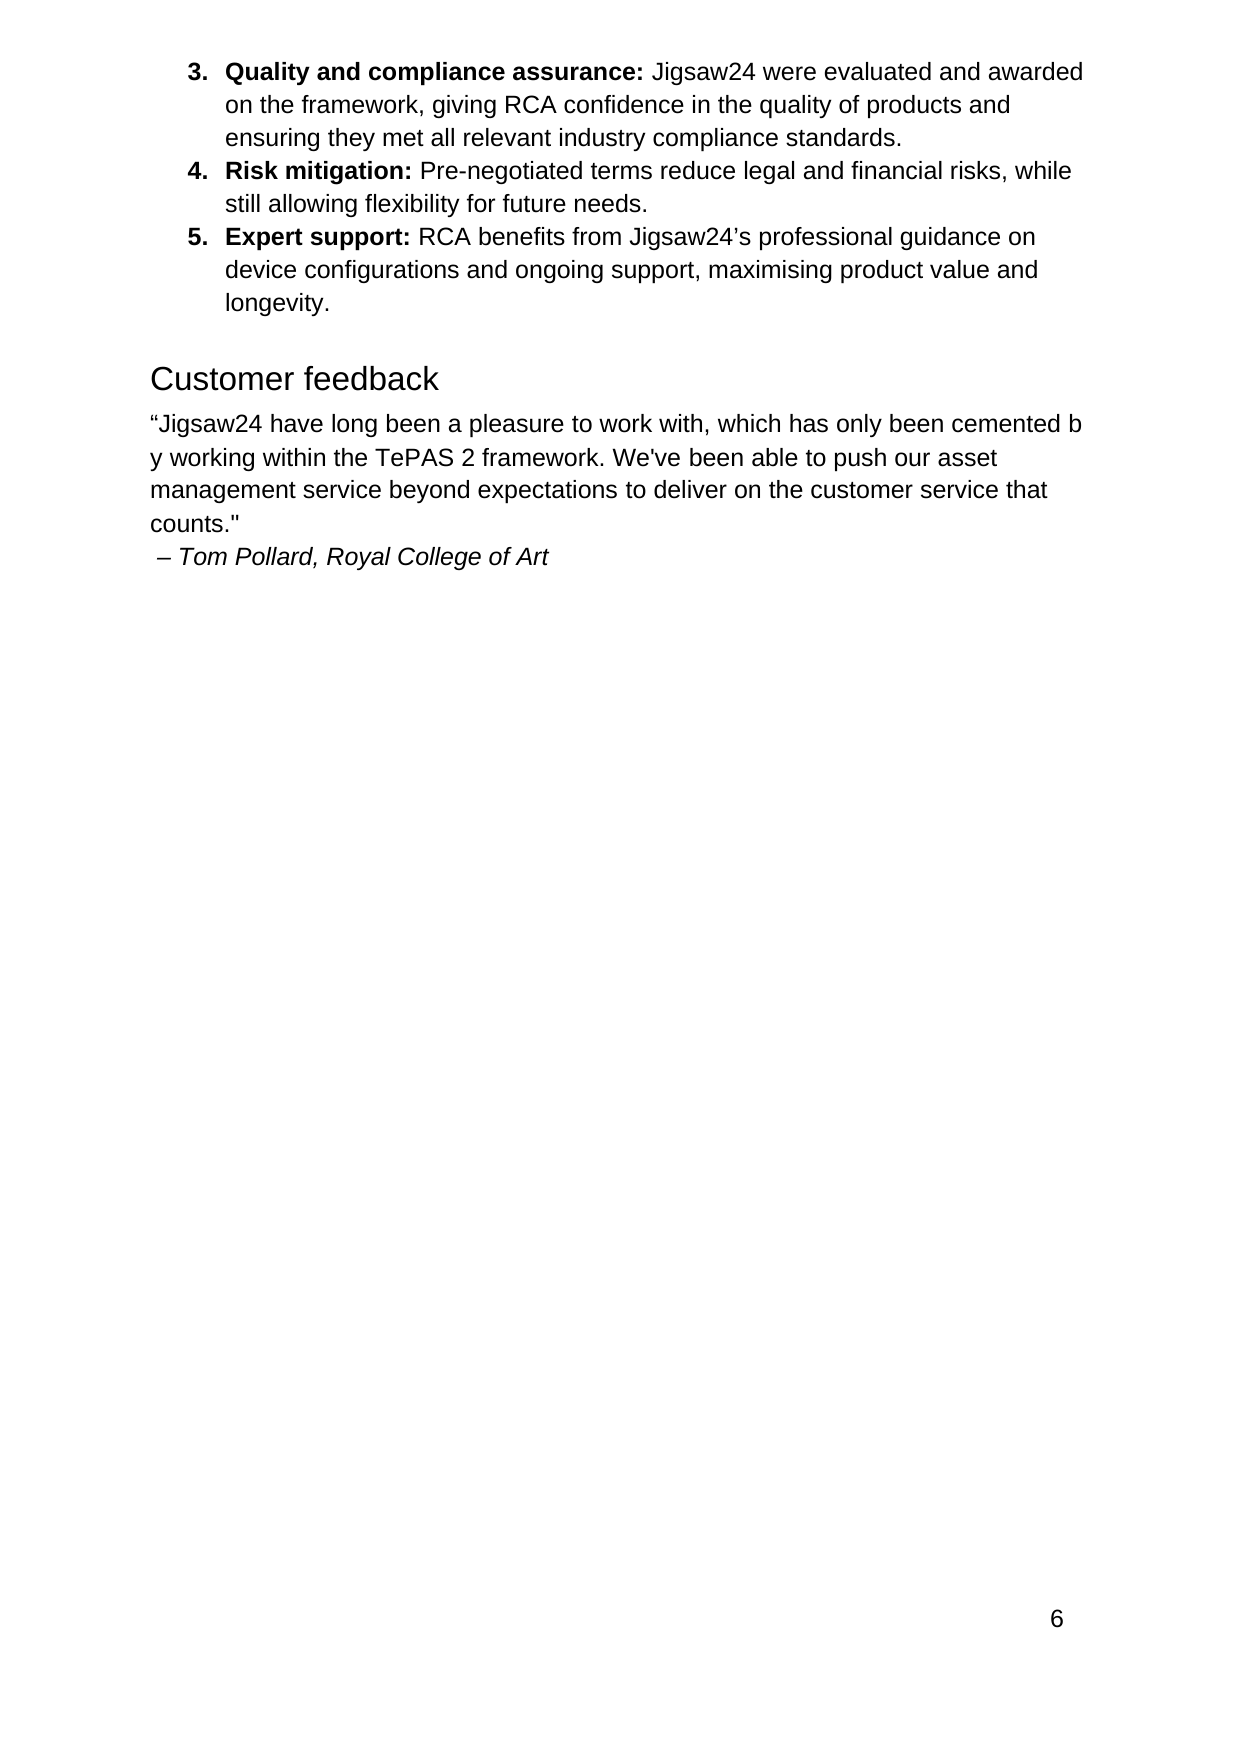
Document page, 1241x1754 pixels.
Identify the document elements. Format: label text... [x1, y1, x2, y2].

subtitle Customer feedback [150, 358, 1090, 397]
text – Tom Pollard, Royal College of Art [150, 542, 1090, 570]
list Expert support: RCA benefits from Jigsaw24’s professional guidance on device configurations and ongoing support, maximising product value and longevity. [187, 222, 1090, 317]
list Risk mitigation: Pre-negotiated terms reduce legal and financial risks, while still allowing flexibility for future needs. [187, 156, 1090, 218]
list Quality and compliance assurance: Jigsaw24 were evaluated and awarded on the framework, giving RCA confidence in the quality of products and ensuring they met all relevant industry compliance standards. [187, 57, 1090, 152]
text “Jigsaw24 have long been a pleasure to work with, which has only been cemented by working within the TePAS 2 framework. We've been able to push our asset management service beyond expectations to deliver on the customer service that counts." [150, 409, 1090, 537]
